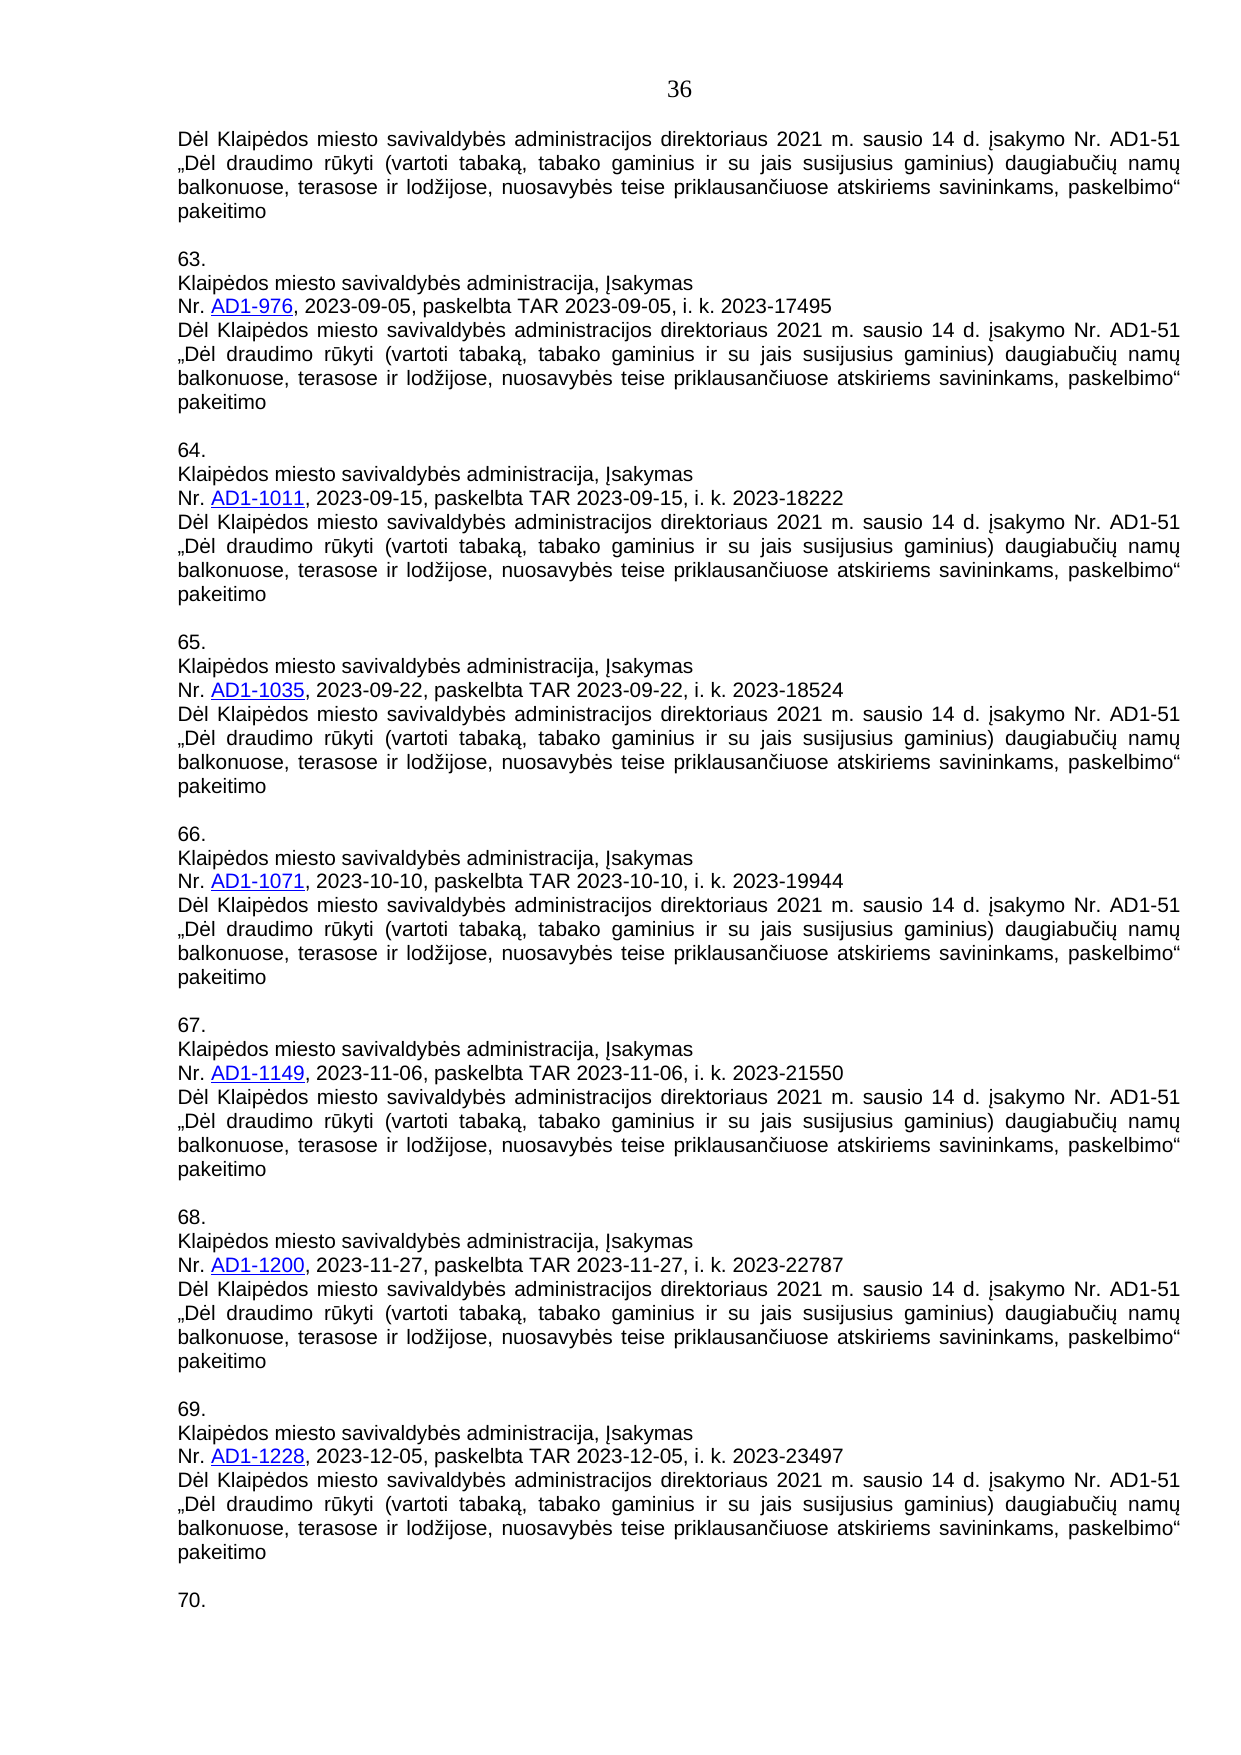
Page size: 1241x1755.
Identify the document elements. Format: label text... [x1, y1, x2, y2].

text Klaipėdos miesto savivaldybės administracija, Įsakymas [177, 1420, 1181, 1444]
text 70. [177, 1588, 1181, 1612]
text Nr. AD1-1228, 2023-12-05, paskelbta TAR 2023-12-05, i. k. 2023-23497 [177, 1444, 1181, 1468]
text 67. [177, 1013, 1181, 1037]
text 64. [177, 438, 1181, 462]
text Dėl Klaipėdos miesto savivaldybės administracijos direktoriaus 2021 m. sausio 14 d. įsakymo Nr. AD1-51 „Dėl draudimo rūkyti (vartoti tabaką, tabako gaminius ir su jais susijusius gaminius) daugiabučių namų balkonuose, terasose ir lodžijose, nuosavybės teise priklausančiuose atskiriems savininkams, paskelbimo“ pakeitimo [177, 318, 1181, 414]
text Dėl Klaipėdos miesto savivaldybės administracijos direktoriaus 2021 m. sausio 14 d. įsakymo Nr. AD1-51 „Dėl draudimo rūkyti (vartoti tabaką, tabako gaminius ir su jais susijusius gaminius) daugiabučių namų balkonuose, terasose ir lodžijose, nuosavybės teise priklausančiuose atskiriems savininkams, paskelbimo“ pakeitimo [177, 127, 1181, 222]
text 66. [177, 821, 1181, 845]
text Klaipėdos miesto savivaldybės administracija, Įsakymas [177, 1037, 1181, 1061]
text Nr. AD1-976, 2023-09-05, paskelbta TAR 2023-09-05, i. k. 2023-17495 [177, 294, 1181, 318]
text Klaipėdos miesto savivaldybės administracija, Įsakymas [177, 654, 1181, 678]
text Dėl Klaipėdos miesto savivaldybės administracijos direktoriaus 2021 m. sausio 14 d. įsakymo Nr. AD1-51 „Dėl draudimo rūkyti (vartoti tabaką, tabako gaminius ir su jais susijusius gaminius) daugiabučių namų balkonuose, terasose ir lodžijose, nuosavybės teise priklausančiuose atskiriems savininkams, paskelbimo“ pakeitimo [177, 893, 1181, 989]
text 63. [177, 246, 1181, 270]
text Dėl Klaipėdos miesto savivaldybės administracijos direktoriaus 2021 m. sausio 14 d. įsakymo Nr. AD1-51 „Dėl draudimo rūkyti (vartoti tabaką, tabako gaminius ir su jais susijusius gaminius) daugiabučių namų balkonuose, terasose ir lodžijose, nuosavybės teise priklausančiuose atskiriems savininkams, paskelbimo“ pakeitimo [177, 510, 1181, 606]
text Dėl Klaipėdos miesto savivaldybės administracijos direktoriaus 2021 m. sausio 14 d. įsakymo Nr. AD1-51 „Dėl draudimo rūkyti (vartoti tabaką, tabako gaminius ir su jais susijusius gaminius) daugiabučių namų balkonuose, terasose ir lodžijose, nuosavybės teise priklausančiuose atskiriems savininkams, paskelbimo“ pakeitimo [177, 702, 1181, 797]
text Klaipėdos miesto savivaldybės administracija, Įsakymas [177, 462, 1181, 486]
text Klaipėdos miesto savivaldybės administracija, Įsakymas [177, 845, 1181, 869]
text Nr. AD1-1035, 2023-09-22, paskelbta TAR 2023-09-22, i. k. 2023-18524 [177, 678, 1181, 702]
text Nr. AD1-1200, 2023-11-27, paskelbta TAR 2023-11-27, i. k. 2023-22787 [177, 1253, 1181, 1277]
text 65. [177, 630, 1181, 654]
text 69. [177, 1396, 1181, 1420]
text Klaipėdos miesto savivaldybės administracija, Įsakymas [177, 1229, 1181, 1253]
text Nr. AD1-1011, 2023-09-15, paskelbta TAR 2023-09-15, i. k. 2023-18222 [177, 486, 1181, 510]
text Dėl Klaipėdos miesto savivaldybės administracijos direktoriaus 2021 m. sausio 14 d. įsakymo Nr. AD1-51 „Dėl draudimo rūkyti (vartoti tabaką, tabako gaminius ir su jais susijusius gaminius) daugiabučių namų balkonuose, terasose ir lodžijose, nuosavybės teise priklausančiuose atskiriems savininkams, paskelbimo“ pakeitimo [177, 1085, 1181, 1181]
text Dėl Klaipėdos miesto savivaldybės administracijos direktoriaus 2021 m. sausio 14 d. įsakymo Nr. AD1-51 „Dėl draudimo rūkyti (vartoti tabaką, tabako gaminius ir su jais susijusius gaminius) daugiabučių namų balkonuose, terasose ir lodžijose, nuosavybės teise priklausančiuose atskiriems savininkams, paskelbimo“ pakeitimo [177, 1277, 1181, 1372]
text Dėl Klaipėdos miesto savivaldybės administracijos direktoriaus 2021 m. sausio 14 d. įsakymo Nr. AD1-51 „Dėl draudimo rūkyti (vartoti tabaką, tabako gaminius ir su jais susijusius gaminius) daugiabučių namų balkonuose, terasose ir lodžijose, nuosavybės teise priklausančiuose atskiriems savininkams, paskelbimo“ pakeitimo [177, 1468, 1181, 1564]
text Nr. AD1-1149, 2023-11-06, paskelbta TAR 2023-11-06, i. k. 2023-21550 [177, 1061, 1181, 1085]
text 68. [177, 1205, 1181, 1229]
text Klaipėdos miesto savivaldybės administracija, Įsakymas [177, 270, 1181, 294]
text Nr. AD1-1071, 2023-10-10, paskelbta TAR 2023-10-10, i. k. 2023-19944 [177, 869, 1181, 893]
